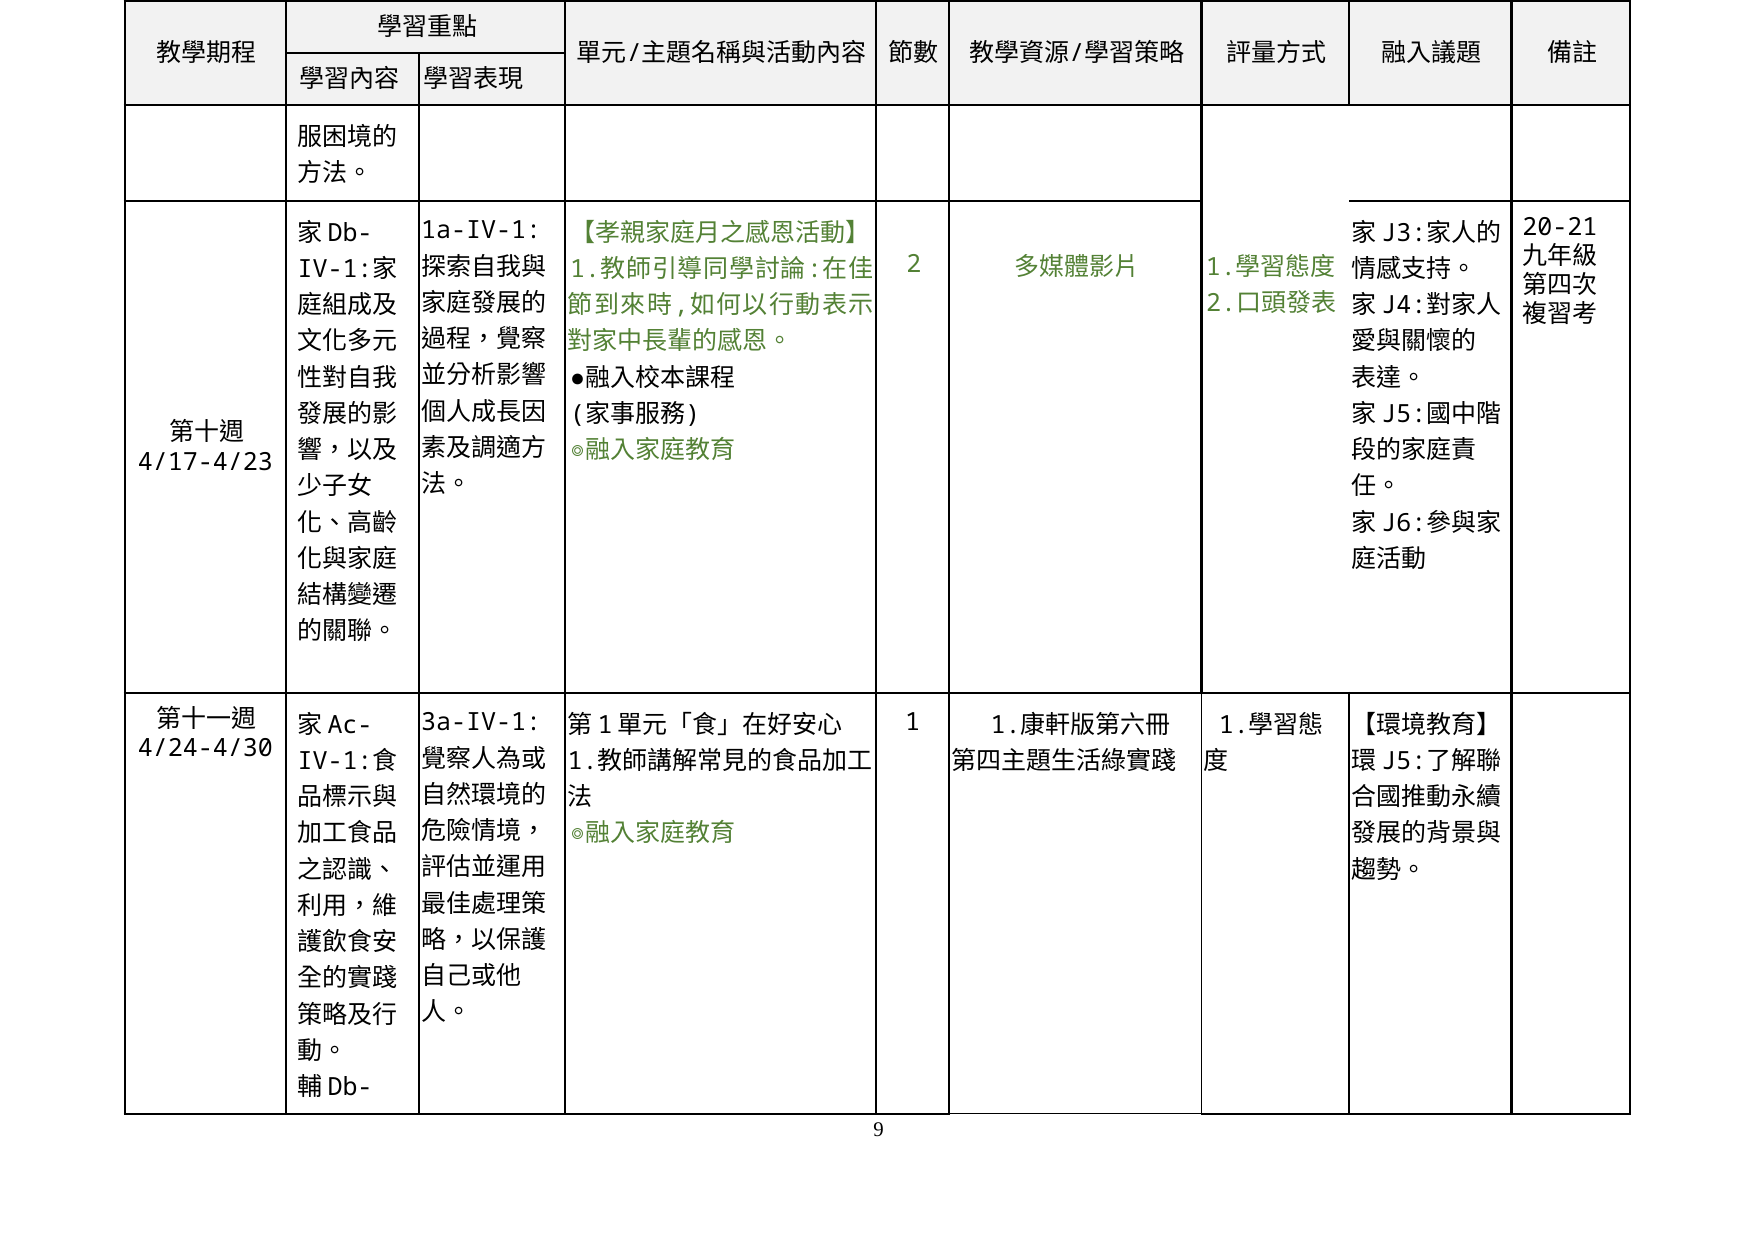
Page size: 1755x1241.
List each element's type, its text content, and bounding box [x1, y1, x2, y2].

table_cell 【環境教育】 環J5:了解聯合國推動永續發展的背景與趨勢。 [1350, 694, 1510, 1113]
table_header 教學期程 [126, 2, 285, 104]
table_cell 第十一週4/24-4/30 [126, 694, 285, 1113]
table_cell 【孝親家庭月之感恩活動】 1.教師引導同學討論:在佳節到來時,如何以行動表示對家中長輩的感恩。 ●融入校本課程 (家事服務) ◎融入家庭教育 [566, 202, 875, 692]
table_cell 家Ac-IV-1:食品標示與加工食品之認識、利用，維護飲食安全的實踐策略及行動。 輔Db- [287, 694, 418, 1113]
table_header 融入議題 [1350, 2, 1510, 104]
table_cell 第1單元「食」在好安心 1.教師講解常見的食品加工法 ◎融入家庭教育 [566, 694, 875, 1113]
table_cell 20-21九年級第四次複習考 [1513, 202, 1629, 692]
table_cell [1349, 106, 1510, 199]
table_cell 學習表現 [420, 54, 564, 104]
table_header 單元/主題名稱與活動內容 [566, 2, 875, 104]
table_cell 家Db-IV-1:家庭組成及文化多元性對自我發展的影響，以及少子女化、高齡化與家庭結構變遷的關聯。 [287, 202, 418, 692]
table_header 學習重點 [287, 2, 564, 52]
table_cell 1.康軒版第六冊 第四主題生活綠實踐 [950, 694, 1201, 1113]
table_cell 家J3:家人的情感支持。 家J4:對家人愛與關懷的 表達。 家J5:國中階段的家庭責 任。 家J6:參與家庭活動 [1349, 202, 1510, 692]
table_cell 1.學習態度 2.口頭發表 [1203, 200, 1349, 692]
table_cell 多媒體影片 [950, 202, 1200, 692]
table_cell [566, 106, 875, 199]
table_cell 1a-IV-1:探索自我與家庭發展的過程，覺察並分析影響個人成長因素及調適方法。 [420, 202, 564, 692]
table_header 備註 [1513, 2, 1629, 104]
table_cell [877, 106, 948, 199]
table_cell 2 [877, 202, 948, 692]
table_header 節數 [877, 2, 948, 104]
table_cell [420, 106, 564, 199]
table_cell [126, 106, 285, 199]
table_cell [1203, 106, 1349, 199]
table_cell [1513, 694, 1629, 1113]
table_cell [950, 106, 1200, 199]
table_cell 3a-IV-1:覺察人為或自然環境的危險情境，評估並運用最佳處理策略，以保護自己或他人。 [420, 694, 564, 1113]
table_cell 1 [877, 694, 948, 1113]
table_header 評量方式 [1203, 2, 1348, 104]
table_cell [1513, 106, 1629, 199]
table_cell 學習內容 [287, 54, 418, 104]
table_cell 1.學習態度 [1202, 694, 1348, 1113]
table_cell 第十週4/17-4/23 [126, 202, 285, 692]
table_header 教學資源/學習策略 [950, 2, 1200, 104]
table_cell 服困境的方法。 [287, 106, 418, 199]
